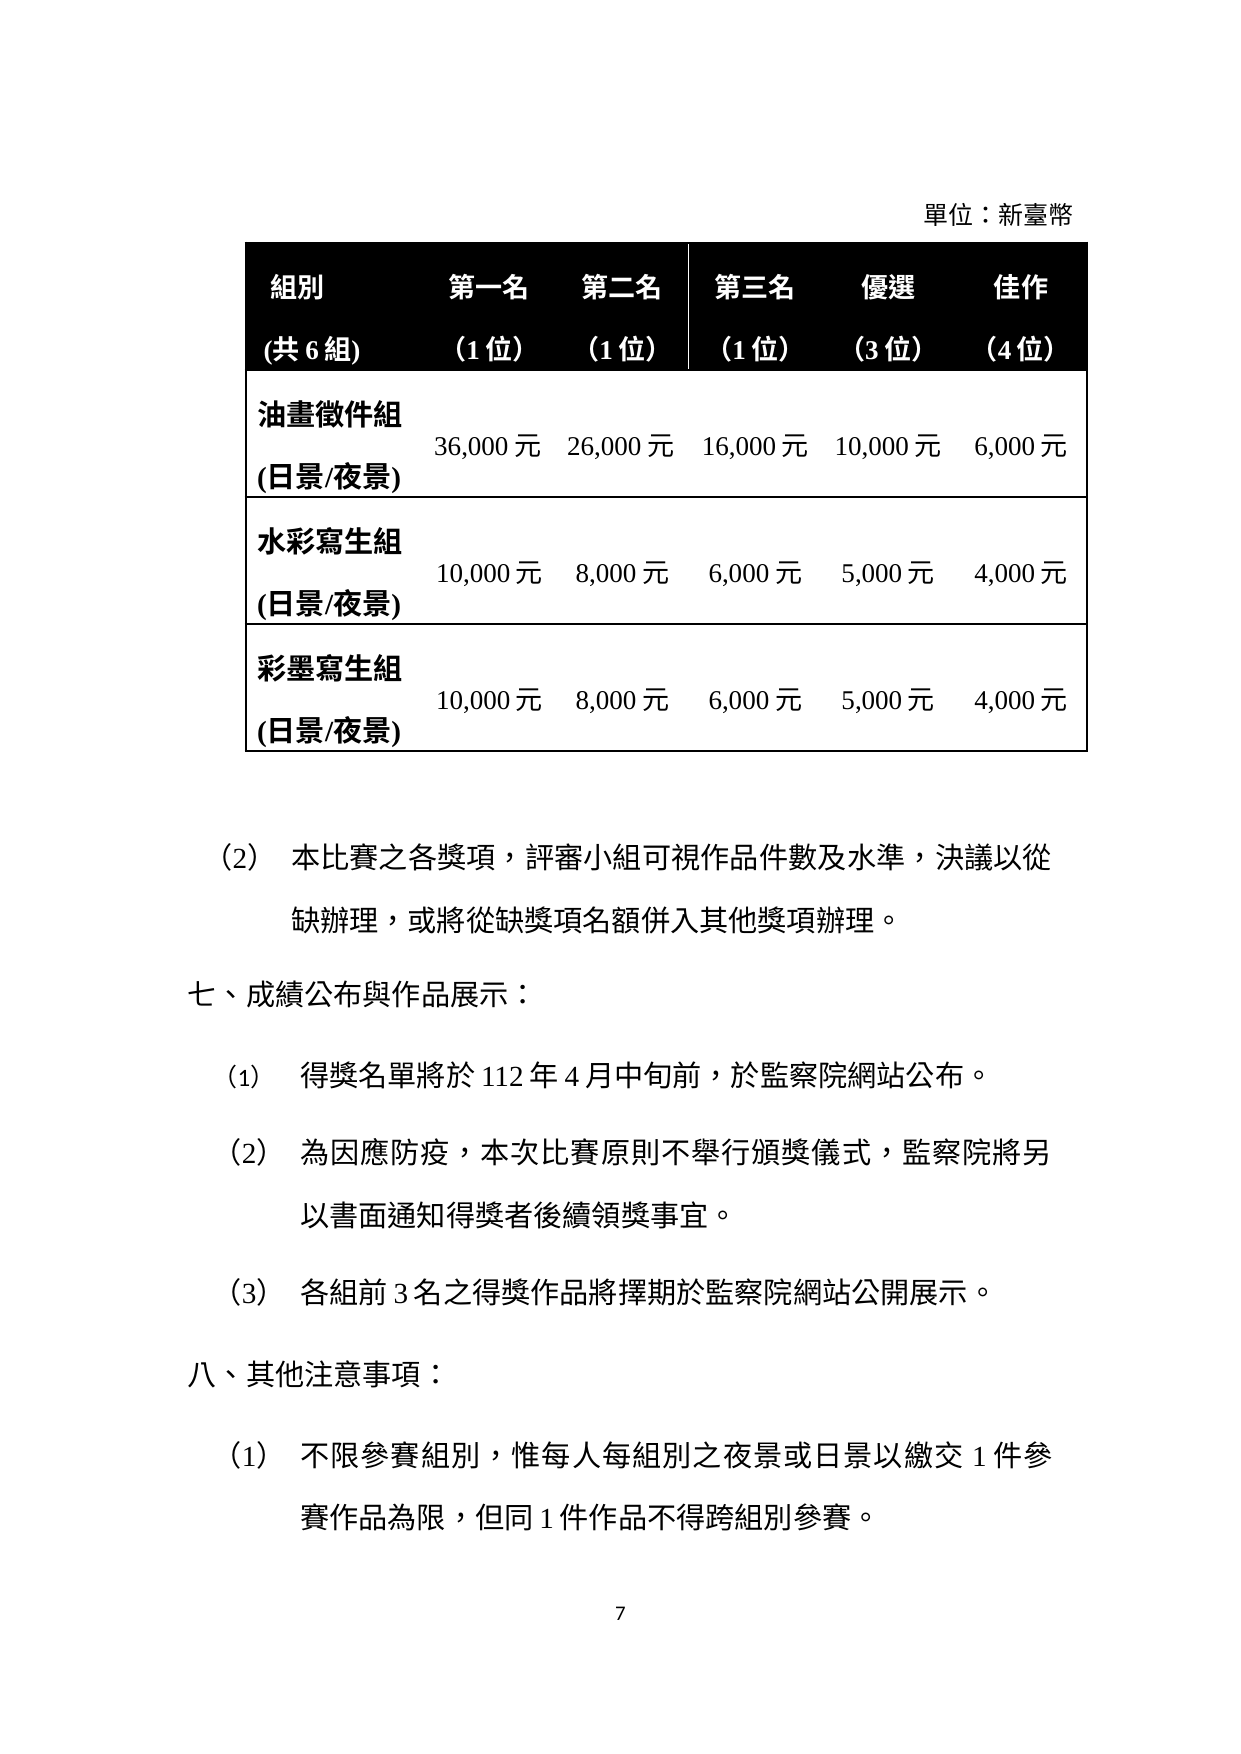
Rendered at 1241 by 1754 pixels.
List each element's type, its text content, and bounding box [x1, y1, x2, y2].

text 八、其他注意事項： [187, 1331, 1053, 1393]
list 各組前3名之得獎作品將擇期於監察院網站公開展示。 [212, 1249, 1053, 1312]
table_cell 6,000元 [954, 371, 1086, 496]
table_cell 36,000元 [423, 371, 556, 496]
table_header 第二名 （1位） [556, 244, 688, 369]
table_header 優選 （3位） [821, 244, 954, 369]
text 七、成績公布與作品展示： [187, 951, 1053, 1013]
list 得獎名單將於112年4月中旬前，於監察院網站公布。 [212, 1032, 1053, 1094]
table_cell 4,000元 [954, 625, 1086, 750]
table_cell 6,000元 [689, 625, 821, 750]
table_cell 16,000元 [689, 371, 821, 496]
table_cell 油畫徵件組 (日景/夜景) [247, 371, 423, 496]
table_cell 水彩寫生組 (日景/夜景) [247, 498, 423, 623]
table_cell 8,000元 [556, 625, 688, 750]
table_cell 6,000元 [689, 498, 821, 623]
table_cell 5,000元 [821, 498, 954, 623]
table_header 組別 (共6組) [247, 244, 423, 369]
table_cell 彩墨寫生組 (日景/夜景) [247, 625, 423, 750]
table_header 第一名 （1位） [423, 244, 556, 369]
table_cell 26,000元 [556, 371, 688, 496]
table_cell 8,000元 [556, 498, 688, 623]
table_cell 4,000元 [954, 498, 1086, 623]
list 本比賽之各獎項，評審小組可視作品件數及水準，決議以從缺辦理，或將從缺獎項名額併入其他獎項辦理。 [203, 814, 1053, 939]
table_cell 10,000元 [423, 625, 556, 750]
table_header 第三名 （1位） [689, 244, 821, 369]
list 為因應防疫，本次比賽原則不舉行頒獎儀式，監察院將另以書面通知得獎者後續領獎事宜。 [212, 1109, 1053, 1234]
table_cell 10,000元 [821, 371, 954, 496]
table_cell 5,000元 [821, 625, 954, 750]
text 單位：新臺幣 [291, 172, 1073, 234]
table_cell 10,000元 [423, 498, 556, 623]
list 不限參賽組別，惟每人每組別之夜景或日景以繳交1件參賽作品為限，但同1件作品不得跨組別參賽。 [212, 1412, 1053, 1537]
table_header 佳作 （4位） [954, 244, 1086, 369]
